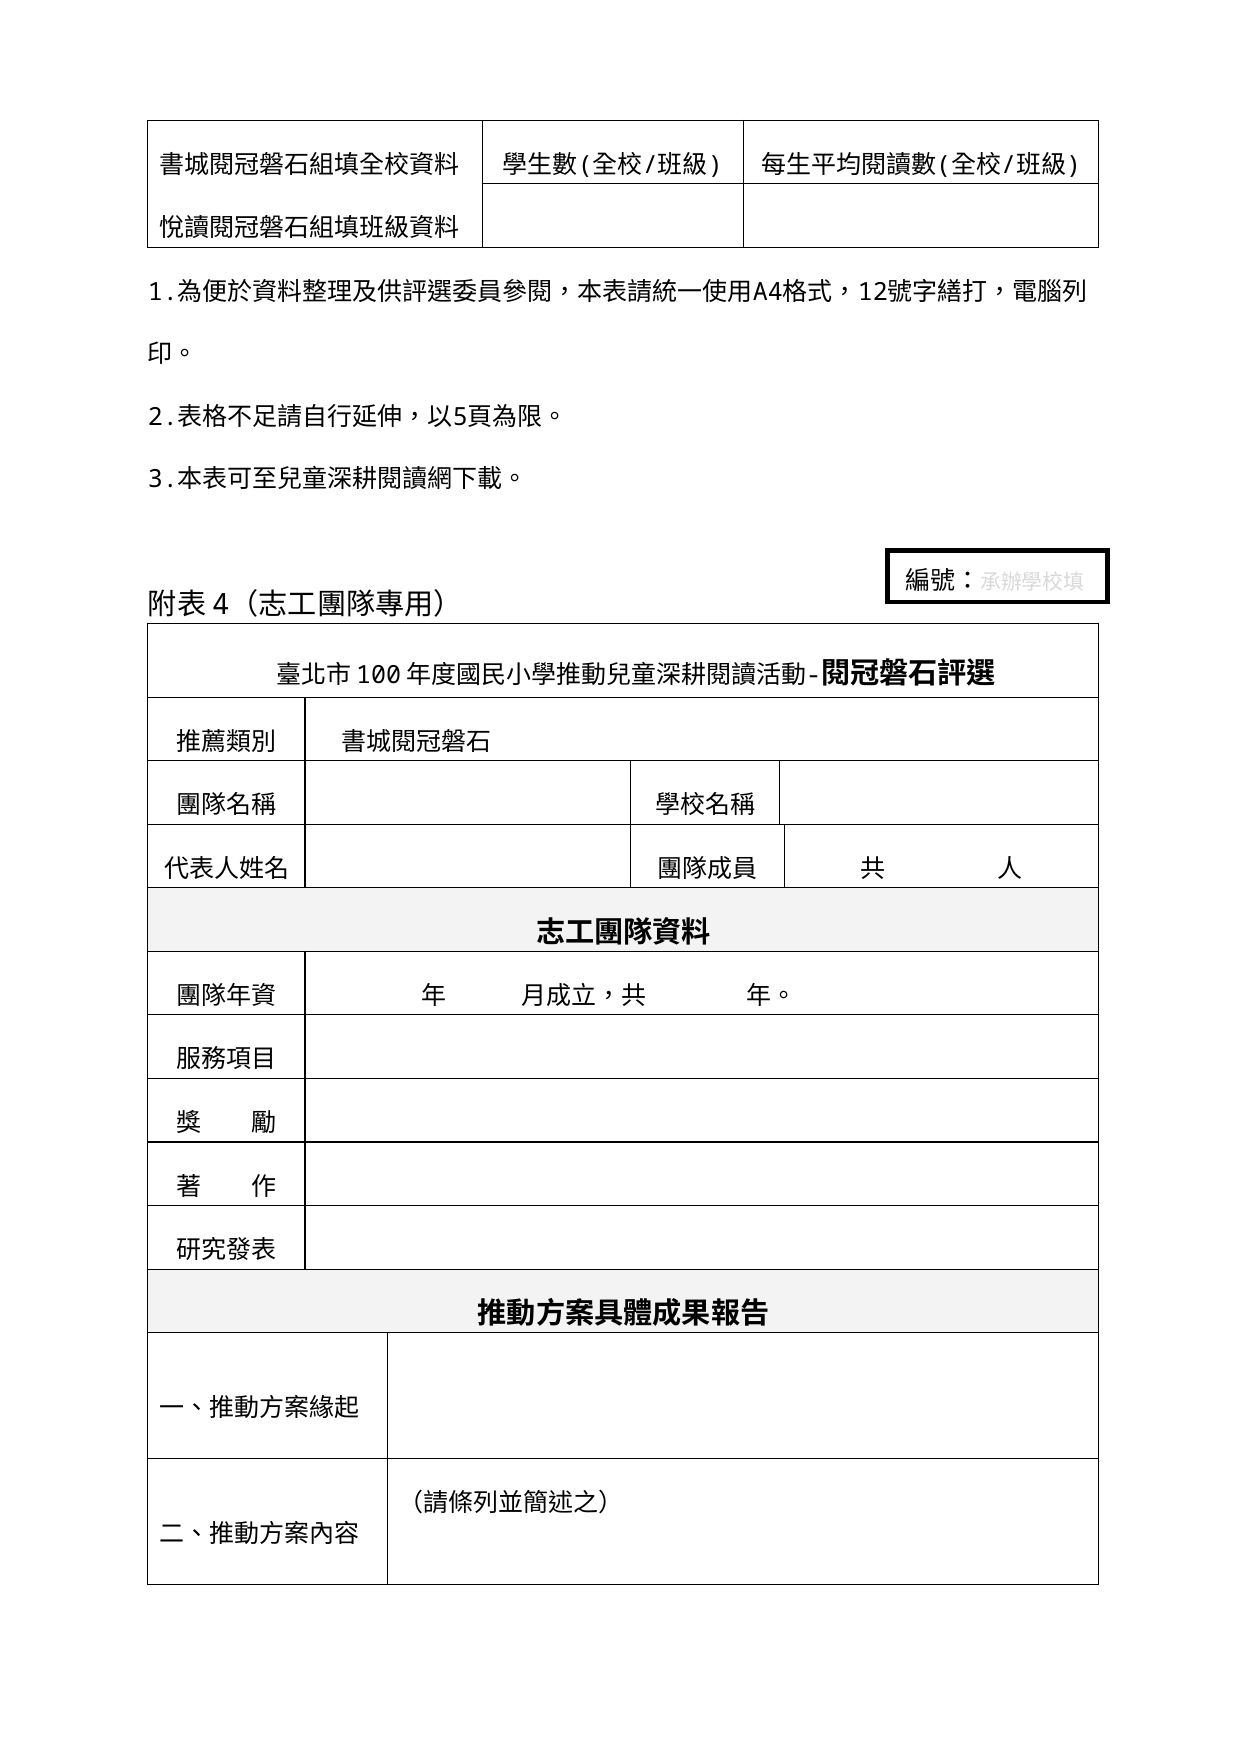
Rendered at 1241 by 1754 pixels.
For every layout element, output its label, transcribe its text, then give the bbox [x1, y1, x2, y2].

table_cell [306, 825, 630, 887]
table_cell 研究發表 [148, 1206, 304, 1268]
table_cell [306, 761, 630, 824]
table_cell 一、推動方案緣起 [148, 1333, 387, 1458]
table_cell [306, 1015, 1098, 1078]
table_cell 志工團隊資料 [148, 888, 1098, 951]
table_cell 獎 勵 [148, 1079, 304, 1141]
table_cell 著 作 [148, 1143, 304, 1205]
text 3.本表可至兒童深耕閱讀網下載。 [148, 435, 1092, 498]
table_cell 書城閱冠磐石組填全校資料 悅讀閱冠磐石組填班級資料 [148, 121, 482, 247]
table_cell [483, 184, 743, 247]
text 附表4（志工團隊專用） [148, 560, 1092, 623]
table_cell 年 月成立，共 年。 [306, 952, 1098, 1014]
table_cell 團隊年資 [148, 952, 304, 1014]
table_cell [306, 1143, 1098, 1205]
text 1.為便於資料整理及供評選委員參閱，本表請統一使用A4格式，12號字繕打，電腦列印。 [148, 248, 1092, 373]
text 附表4（志工團隊專用） [890, 553, 1105, 600]
table_cell [388, 1333, 1098, 1458]
text 編號：承辦學校填 [905, 560, 1091, 592]
table_cell 團隊成員 [631, 825, 784, 887]
table_cell 服務項目 [148, 1015, 304, 1078]
table_header 臺北市100年度國民小學推動兒童深耕閱讀活動-閱冠磐石評選 [148, 624, 1098, 697]
table_cell 二、推動方案內容 [148, 1459, 387, 1584]
table_cell 代表人姓名 [148, 825, 304, 887]
table_cell [780, 761, 1098, 824]
table_cell 推動方案具體成果報告 [148, 1270, 1098, 1332]
table_cell （請條列並簡述之） [388, 1459, 1098, 1584]
table_cell [744, 184, 1098, 247]
table_cell 共 人 [785, 825, 1098, 887]
table_cell 團隊名稱 [148, 761, 304, 824]
table_cell 學生數(全校/班級) [483, 121, 743, 183]
table_cell [306, 1079, 1098, 1141]
table_cell [306, 1206, 1098, 1268]
text 2.表格不足請自行延伸，以5頁為限。 [148, 373, 1092, 435]
table_cell 書城閱冠磐石 [306, 698, 1098, 760]
table_cell 每生平均閱讀數(全校/班級) [744, 121, 1098, 183]
table_cell 推薦類別 [148, 698, 304, 760]
table_cell 學校名稱 [631, 761, 779, 824]
